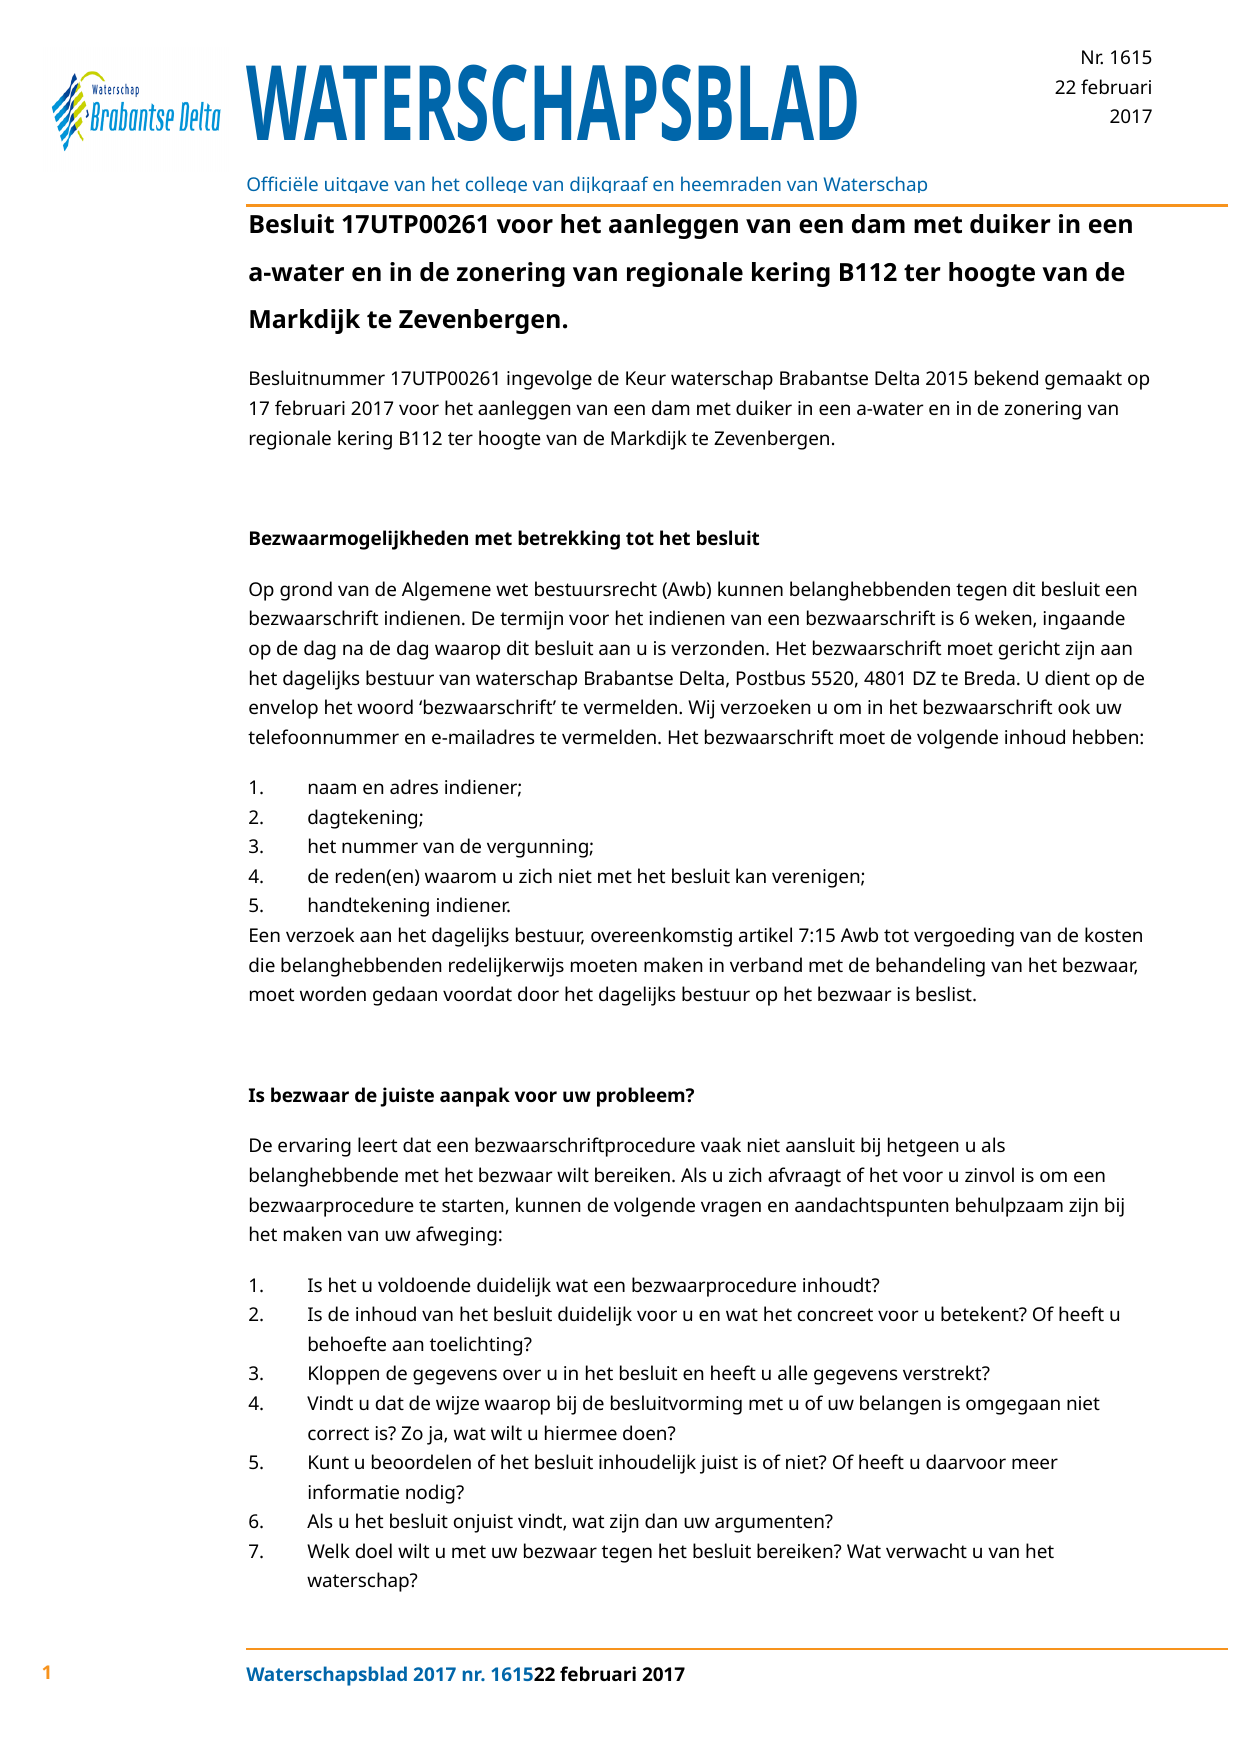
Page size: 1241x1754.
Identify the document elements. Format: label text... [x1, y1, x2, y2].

text Op grond van de Algemene wet bestuursrecht (Awb) kunnen belanghebbenden tegen dit besluit een bezwaarschrift indienen. De termijn voor het indienen van een bezwaarschrift is 6 weken, ingaande op de dag na de dag waarop dit besluit aan u is verzonden. Het bezwaarschrift moet gericht zijn aan het dagelijks bestuur van waterschap Brabantse Delta, Postbus 5520, 4801 DZ te Breda. U dient op de envelop het woord ‘bezwaarschrift’ te vermelden. Wij verzoeken u om in het bezwaarschrift ook uw telefoonnummer en e‑mailadres te vermelden. Het bezwaarschrift moet de volgende inhoud hebben: [248, 576, 1152, 749]
list Vindt u dat de wijze waarop bij de besluitvorming met u of uw belangen is omgegaan niet correct is? Zo ja, wat wilt u hiermee doen? [248, 1390, 1152, 1445]
list Kloppen de gegevens over u in het besluit en heeft u alle gegevens verstrekt? [248, 1361, 1152, 1386]
list Is het u voldoende duidelijk wat een bezwaarprocedure inhoudt? [248, 1272, 1152, 1297]
list dagtekening; [248, 804, 1152, 829]
text Bezwaarmogelijkheden met betrekking tot het besluit [248, 526, 1152, 551]
text Besluitnummer 17UTP00261 ingevolge de Keur waterschap Brabantse Delta 2015 bekend gemaakt op 17 februari 2017 voor het aanleggen van een dam met duiker in een a-water en in de zonering van regionale kering B112 ter hoogte van de Markdijk te Zevenbergen. [248, 366, 1152, 450]
list handtekening indiener. [248, 893, 1152, 918]
list Welk doel wilt u met uw bezwaar tegen het besluit bereiken? Wat verwacht u van het waterschap? [248, 1538, 1152, 1593]
text Een verzoek aan het dagelijks bestuur, overeenkomstig artikel 7:15 Awb tot vergoeding van de kosten die belanghebbenden redelijkerwijs moeten maken in verband met de behandeling van het bezwaar, moet worden gedaan voordat door het dagelijks bestuur op het bezwaar is beslist. [248, 922, 1152, 1007]
list het nummer van de vergunning; [248, 833, 1152, 859]
list naam en adres indiener; [248, 774, 1152, 800]
list Is de inhoud van het besluit duidelijk voor u en wat het concreet voor u betekent? Of heeft u behoefte aan toelichting? [248, 1301, 1152, 1357]
text Besluit 17UTP00261 voor het aanleggen van een dam met duiker in een a-water en in de zonering van regionale kering B112 ter hoogte van de Markdijk te Zevenbergen. [248, 207, 1152, 336]
list de reden(en) waarom u zich niet met het besluit kan verenigen; [248, 863, 1152, 889]
list Kunt u beoordelen of het besluit inhoudelijk juist is of niet? Of heeft u daarvoor meer informatie nodig? [248, 1449, 1152, 1504]
text Is bezwaar de juiste aanpak voor uw probleem? [248, 1082, 1152, 1108]
list Als u het besluit onjuist vindt, wat zijn dan uw argumenten? [248, 1508, 1152, 1534]
picture [41, 47, 231, 172]
text De ervaring leert dat een bezwaarschriftprocedure vaak niet aansluit bij hetgeen u als belanghebbende met het bezwaar wilt bereiken. Als u zich afvraagt of het voor u zinvol is om een bezwaarprocedure te starten, kunnen de volgende vragen en aandachtspunten behulpzaam zijn bij het maken van uw afweging: [248, 1133, 1152, 1247]
